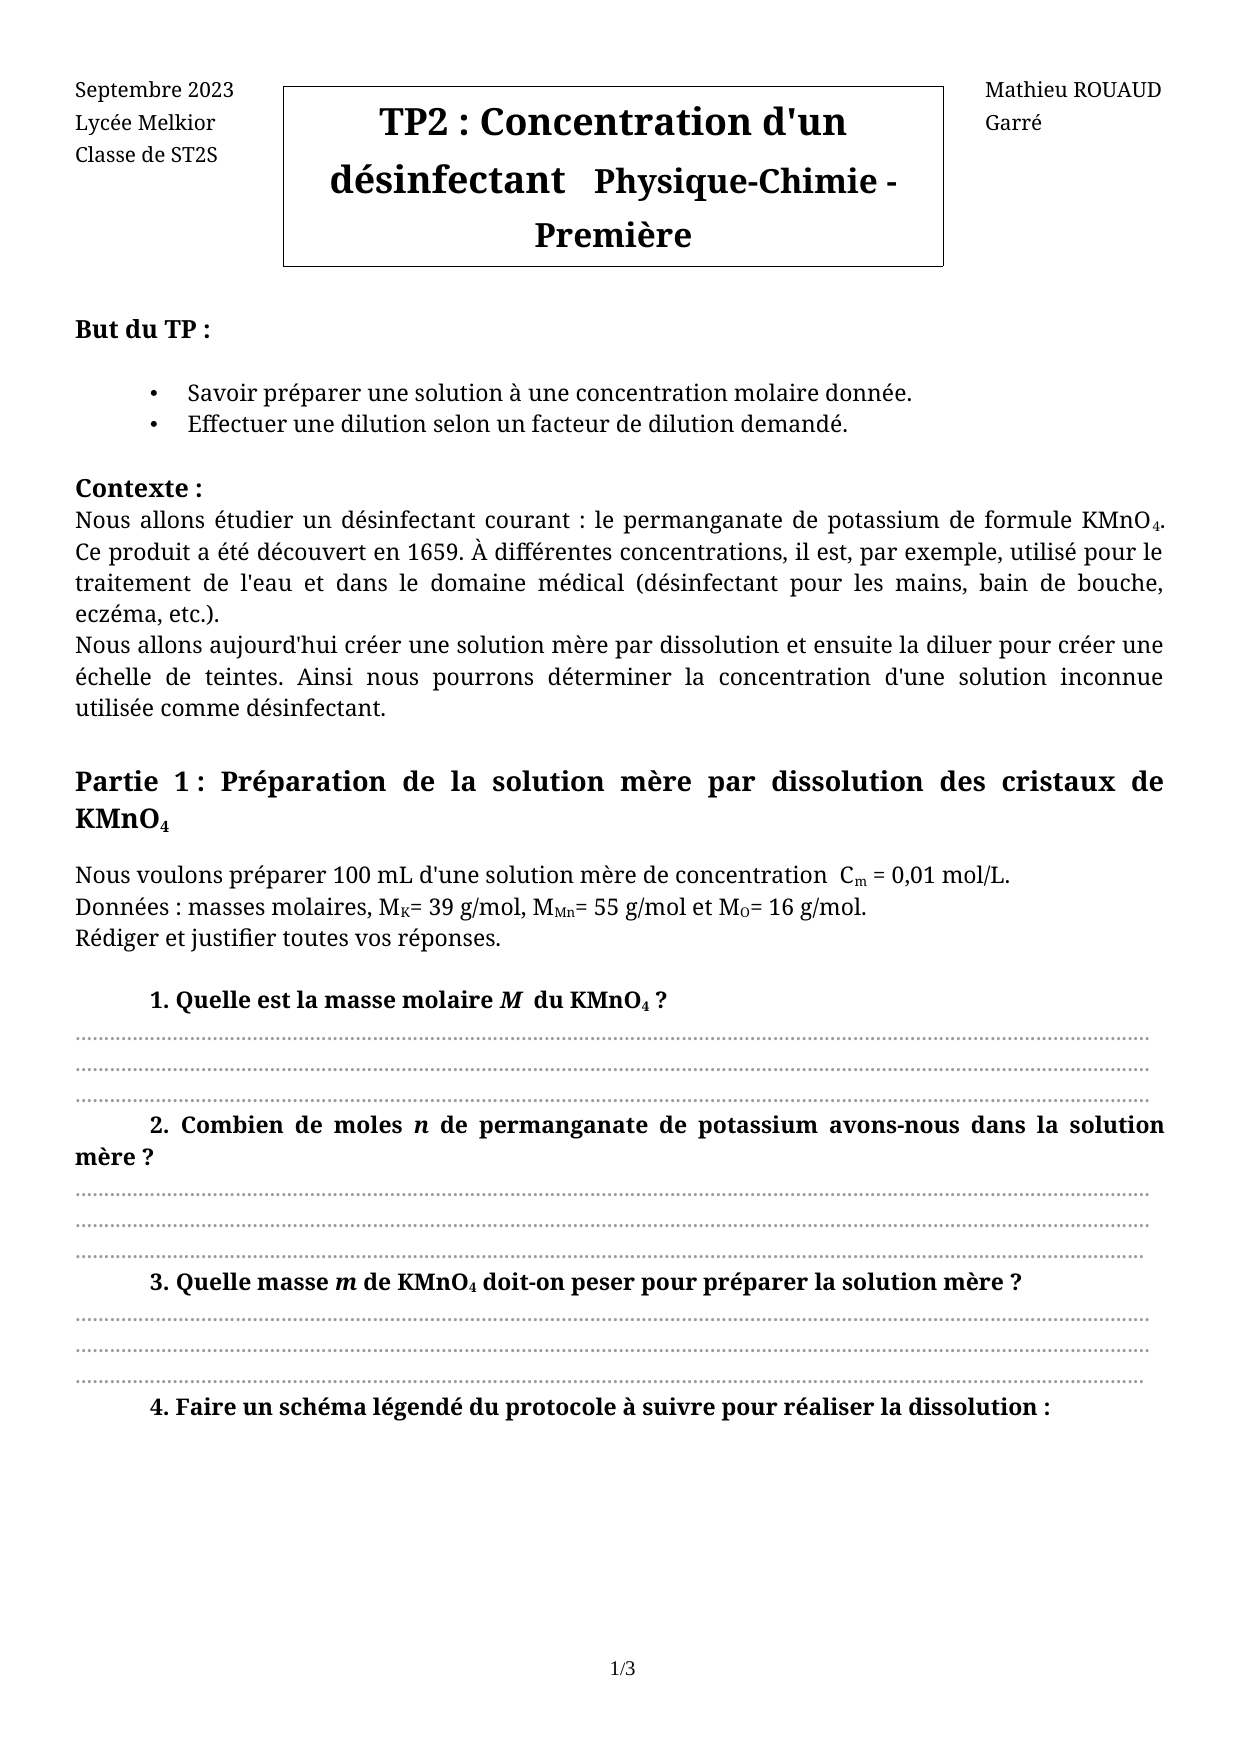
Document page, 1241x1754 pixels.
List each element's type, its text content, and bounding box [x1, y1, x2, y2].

text ............................................................................................................................................................................................ [75, 1016, 1165, 1047]
text Lycée Melkior Garré Classe de ST2S [944, 108, 1165, 169]
text Données : masses molaires, MK= 39 g/mol, MMn= 55 g/mol et MO= 16 g/mol. [75, 891, 1165, 922]
text Nous voulons préparer 100 mL d'une solution mère de concentration Cm = 0,01 mol/L. [75, 859, 1165, 891]
text But du TP : [75, 311, 1165, 345]
text Nous allons étudier un désinfectant courant : le permanganate de potassium de formule KMnO4. Ce produit a été découvert en 1659. À différentes concentrations, il est, par exemple, utilisé pour le traitement de l'eau et dans le domaine médical (désinfectant pour les mains, bain de bouche, eczéma, etc.). [75, 504, 1165, 629]
text ............................................................................................................................................................................................ [75, 1328, 1165, 1359]
text ........................................................................................................................................................................................... [75, 1359, 1165, 1391]
text Nous allons aujourd'hui créer une solution mère par dissolution et ensuite la diluer pour créer une échelle de teintes. Ainsi nous pourrons déterminer la concentration d'une solution inconnue utilisée comme désinfectant. [75, 629, 1165, 723]
text 4. Faire un schéma légendé du protocole à suivre pour réaliser la dissolution : [75, 1391, 1165, 1422]
text Lycée Melkior Garré Classe de ST2S [75, 108, 283, 169]
text ............................................................................................................................................................................................ [75, 1078, 1165, 1109]
text TP2 : Concentration d'un désinfectant Physique-Chimie - Première [292, 95, 934, 257]
list Effectuer une dilution selon un facteur de dilution demandé. [150, 408, 1165, 439]
text ............................................................................................................................................................................................ [75, 1203, 1165, 1234]
text ........................................................................................................................................................................................... [75, 1234, 1165, 1266]
text [284, 87, 943, 266]
text 2. Combien de moles n de permanganate de potassium avons-nous dans la solution mère ? [75, 1109, 1165, 1172]
text Septembre 2023 Mathieu ROUAUD [75, 75, 1165, 103]
text Rédiger et justifier toutes vos réponses. [75, 922, 1165, 953]
text ............................................................................................................................................................................................ [75, 1172, 1165, 1203]
text Contexte : [75, 470, 1165, 504]
text 3. Quelle masse m de KMnO4 doit-on peser pour préparer la solution mère ? [75, 1266, 1165, 1297]
text ............................................................................................................................................................................................ [75, 1297, 1165, 1328]
text Partie 1 : Préparation de la solution mère par dissolution des cristaux de KMnO4 [75, 763, 1165, 837]
list Savoir préparer une solution à une concentration molaire donnée. [150, 377, 1165, 408]
text ............................................................................................................................................................................................ [75, 1047, 1165, 1078]
text 1. Quelle est la masse molaire M du KMnO4 ? [75, 984, 1165, 1016]
